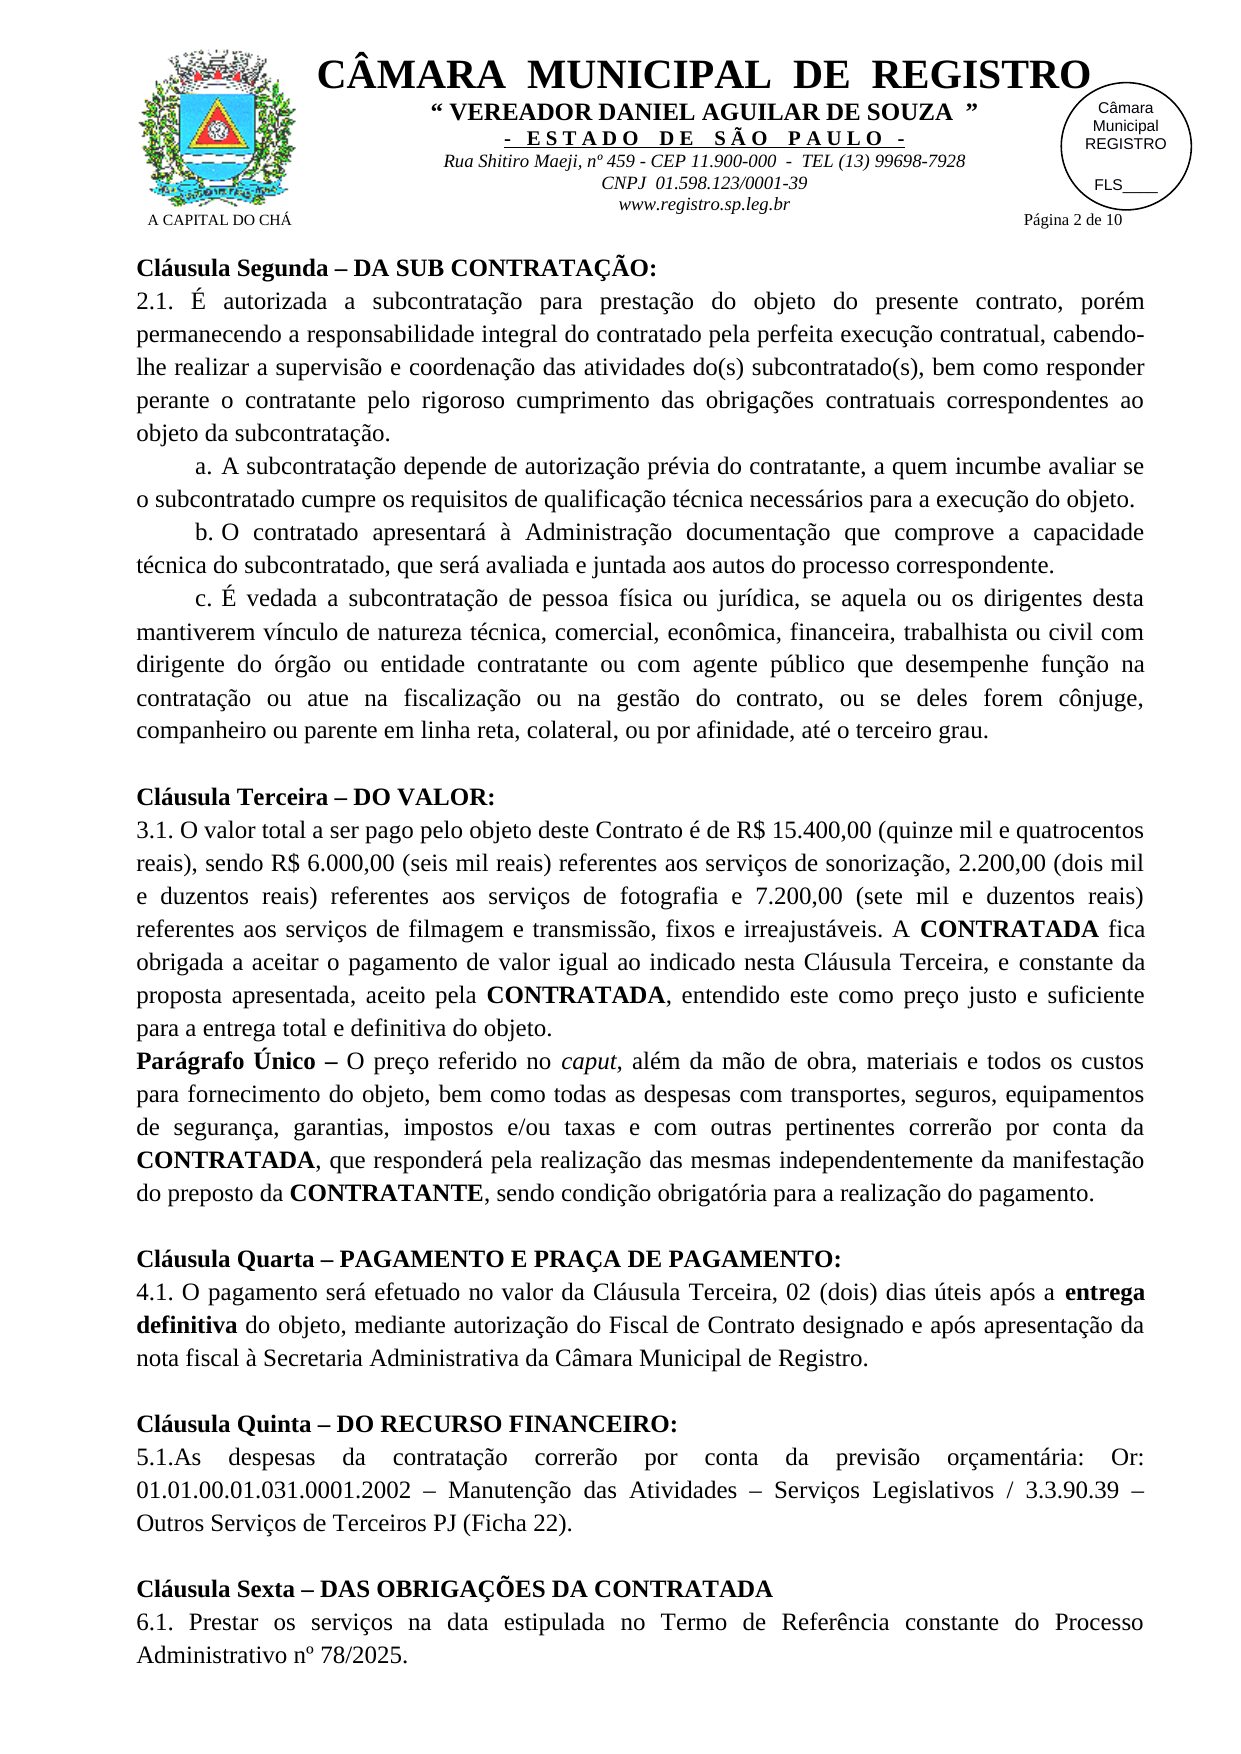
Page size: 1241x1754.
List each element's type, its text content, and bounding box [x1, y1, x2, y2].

list A subcontratação depende de autorização prévia do contratante, a quem incumbe avaliar se o subcontratado cumpre os requisitos de qualificação técnica necessários para a execução do objeto. [136, 451, 1145, 513]
text 3.1. O valor total a ser pago pelo objeto deste Contrato é de R$ 15.400,00 (quinze mil e quatrocentos reais), sendo R$ 6.000,00 (seis mil reais) referentes aos serviços de sonorização, 2.200,00 (dois mil e duzentos reais) referentes aos serviços de fotografia e 7.200,00 (sete mil e duzentos reais) referentes aos serviços de filmagem e transmissão, fixos e irreajustáveis. A CONTRATADA fica obrigada a aceitar o pagamento de valor igual ao indicado nesta Cláusula Terceira, e constante da proposta apresentada, aceito pela CONTRATADA, entendido este como preço justo e suficiente para a entrega total e definitiva do objeto. [136, 815, 1145, 1042]
text Cláusula Quinta – DO RECURSO FINANCEIRO: [136, 1409, 1145, 1438]
list O contratado apresentará à Administração documentação que comprove a capacidade técnica do subcontratado, que será avaliada e juntada aos autos do processo correspondente. [136, 517, 1145, 579]
text Parágrafo Único – O preço referido no caput, além da mão de obra, materiais e todos os custos para fornecimento do objeto, bem como todas as despesas com transportes, seguros, equipamentos de segurança, garantias, impostos e/ou taxas e com outras pertinentes correrão por conta da CONTRATADA, que responderá pela realização das mesmas independentemente da manifestação do preposto da CONTRATANTE, sendo condição obrigatória para a realização do pagamento. [136, 1046, 1145, 1207]
text 5.1.As despesas da contratação correrão por conta da previsão orçamentária: Or: 01.01.00.01.031.0001.2002 – Manutenção das Atividades – Serviços Legislativos / 3.3.90.39 – Outros Serviços de Terceiros PJ (Ficha 22). [136, 1442, 1145, 1537]
list É vedada a subcontratação de pessoa física ou jurídica, se aquela ou os dirigentes desta mantiverem vínculo de natureza técnica, comercial, econômica, financeira, trabalhista ou civil com dirigente do órgão ou entidade contratante ou com agente público que desempenhe função na contratação ou atue na fiscalização ou na gestão do contrato, ou se deles forem cônjuge, companheiro ou parente em linha reta, colateral, ou por afinidade, até o terceiro grau. [136, 583, 1145, 744]
text Cláusula Quarta – PAGAMENTO E PRAÇA DE PAGAMENTO: [136, 1244, 1145, 1273]
text 6.1. Prestar os serviços na data estipulada no Termo de Referência constante do Processo Administrativo nº 78/2025. [136, 1607, 1145, 1669]
text Cláusula Terceira – DO VALOR: [136, 782, 1145, 810]
text Cláusula Sexta – DAS OBRIGAÇÕES DA CONTRATADA [136, 1574, 1145, 1603]
text 2.1. É autorizada a subcontratação para prestação do objeto do presente contrato, porém permanecendo a responsabilidade integral do contratado pela perfeita execução contratual, cabendo-lhe realizar a supervisão e coordenação das atividades do(s) subcontratado(s), bem como responder perante o contratante pelo rigoroso cumprimento das obrigações contratuais correspondentes ao objeto da subcontratação. [136, 286, 1145, 447]
text 4.1. O pagamento será efetuado no valor da Cláusula Terceira, 02 (dois) dias úteis após a entrega definitiva do objeto, mediante autorização do Fiscal de Contrato designado e após apresentação da nota fiscal à Secretaria Administrativa da Câmara Municipal de Registro. [136, 1277, 1145, 1372]
text Cláusula Segunda – DA SUB CONTRATAÇÃO: [136, 253, 1145, 282]
